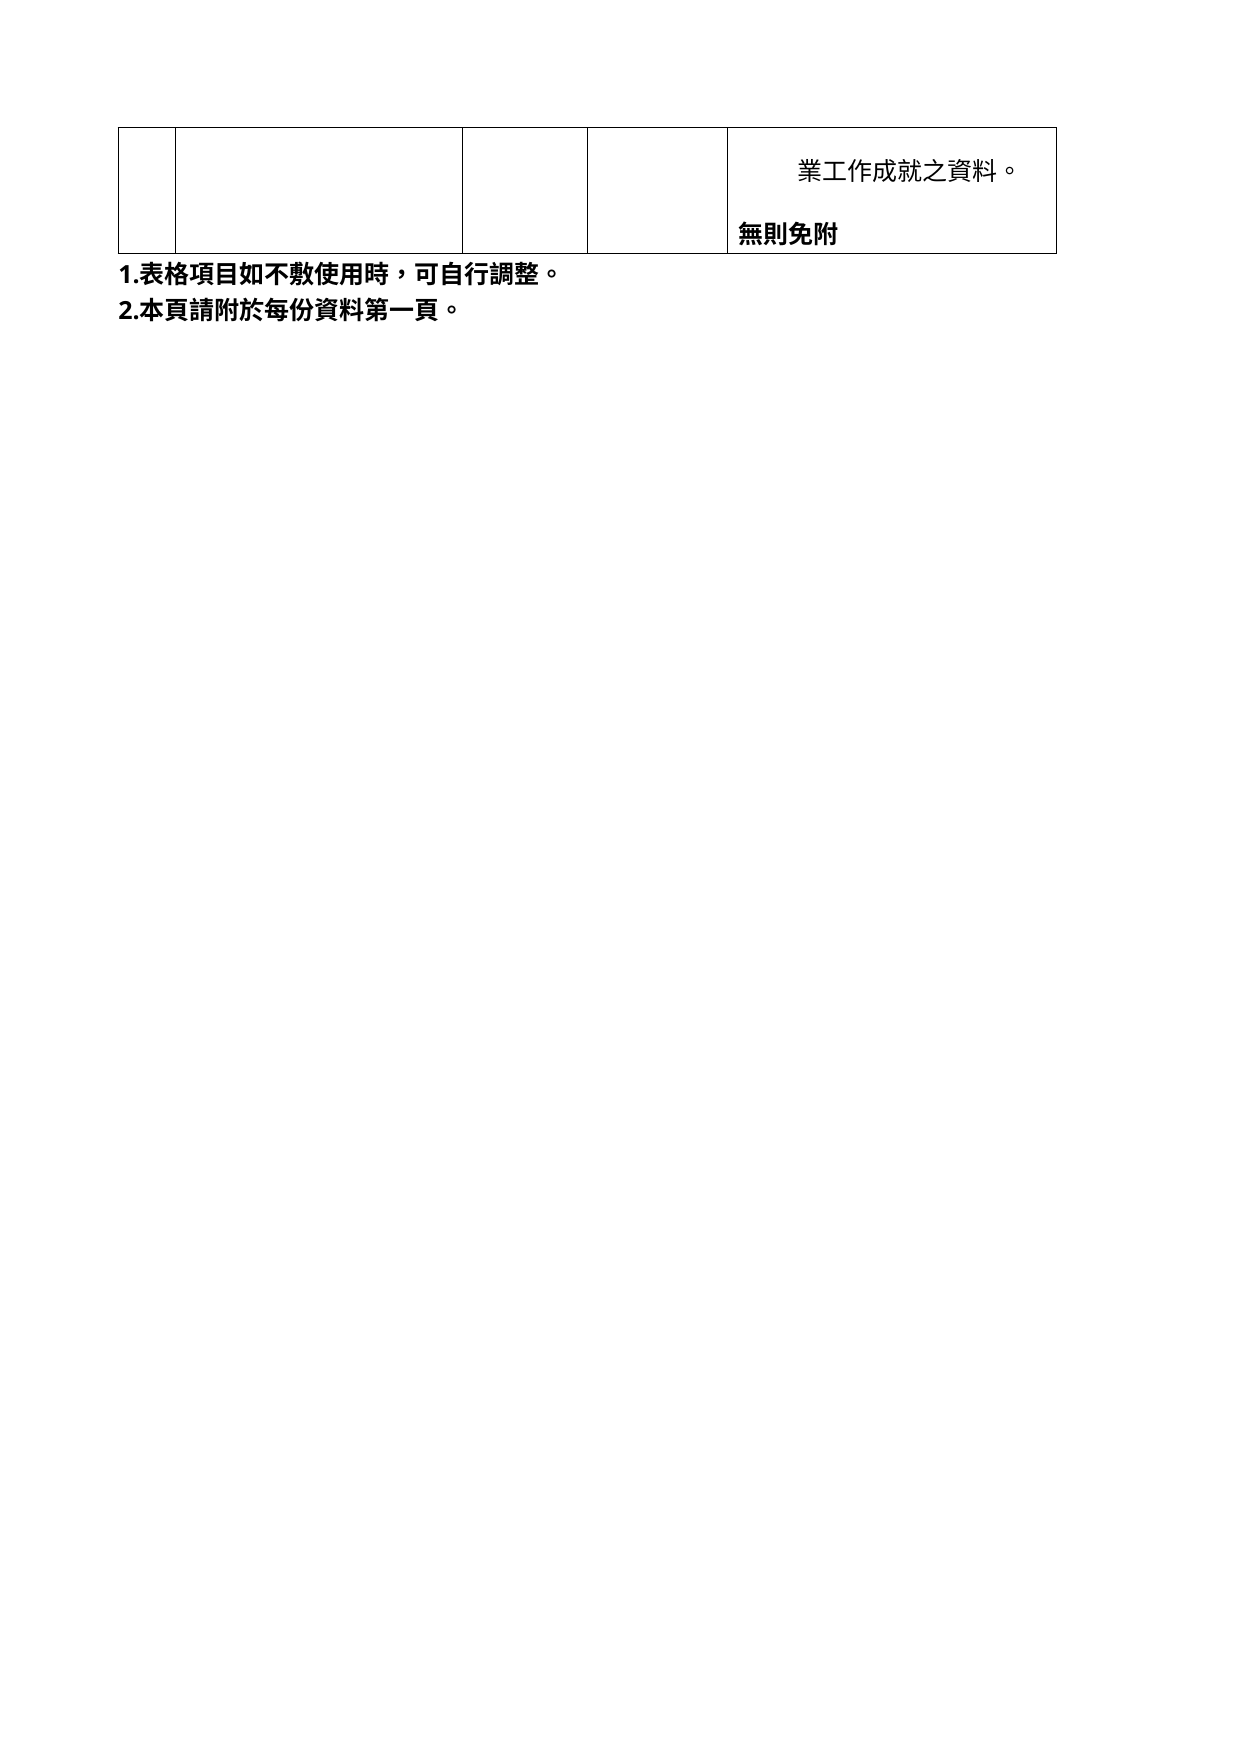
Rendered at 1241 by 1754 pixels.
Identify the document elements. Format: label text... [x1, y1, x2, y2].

text 2.本頁請附於每份資料第一頁。 [118, 290, 1122, 327]
table_cell [588, 128, 727, 253]
table_cell 業工作成就之資料。 無則免附 [728, 128, 1056, 253]
table_cell [463, 128, 587, 253]
table_cell [119, 128, 175, 253]
table_cell [176, 128, 462, 253]
text 1.表格項目如不敷使用時，可自行調整。 [118, 254, 1122, 290]
